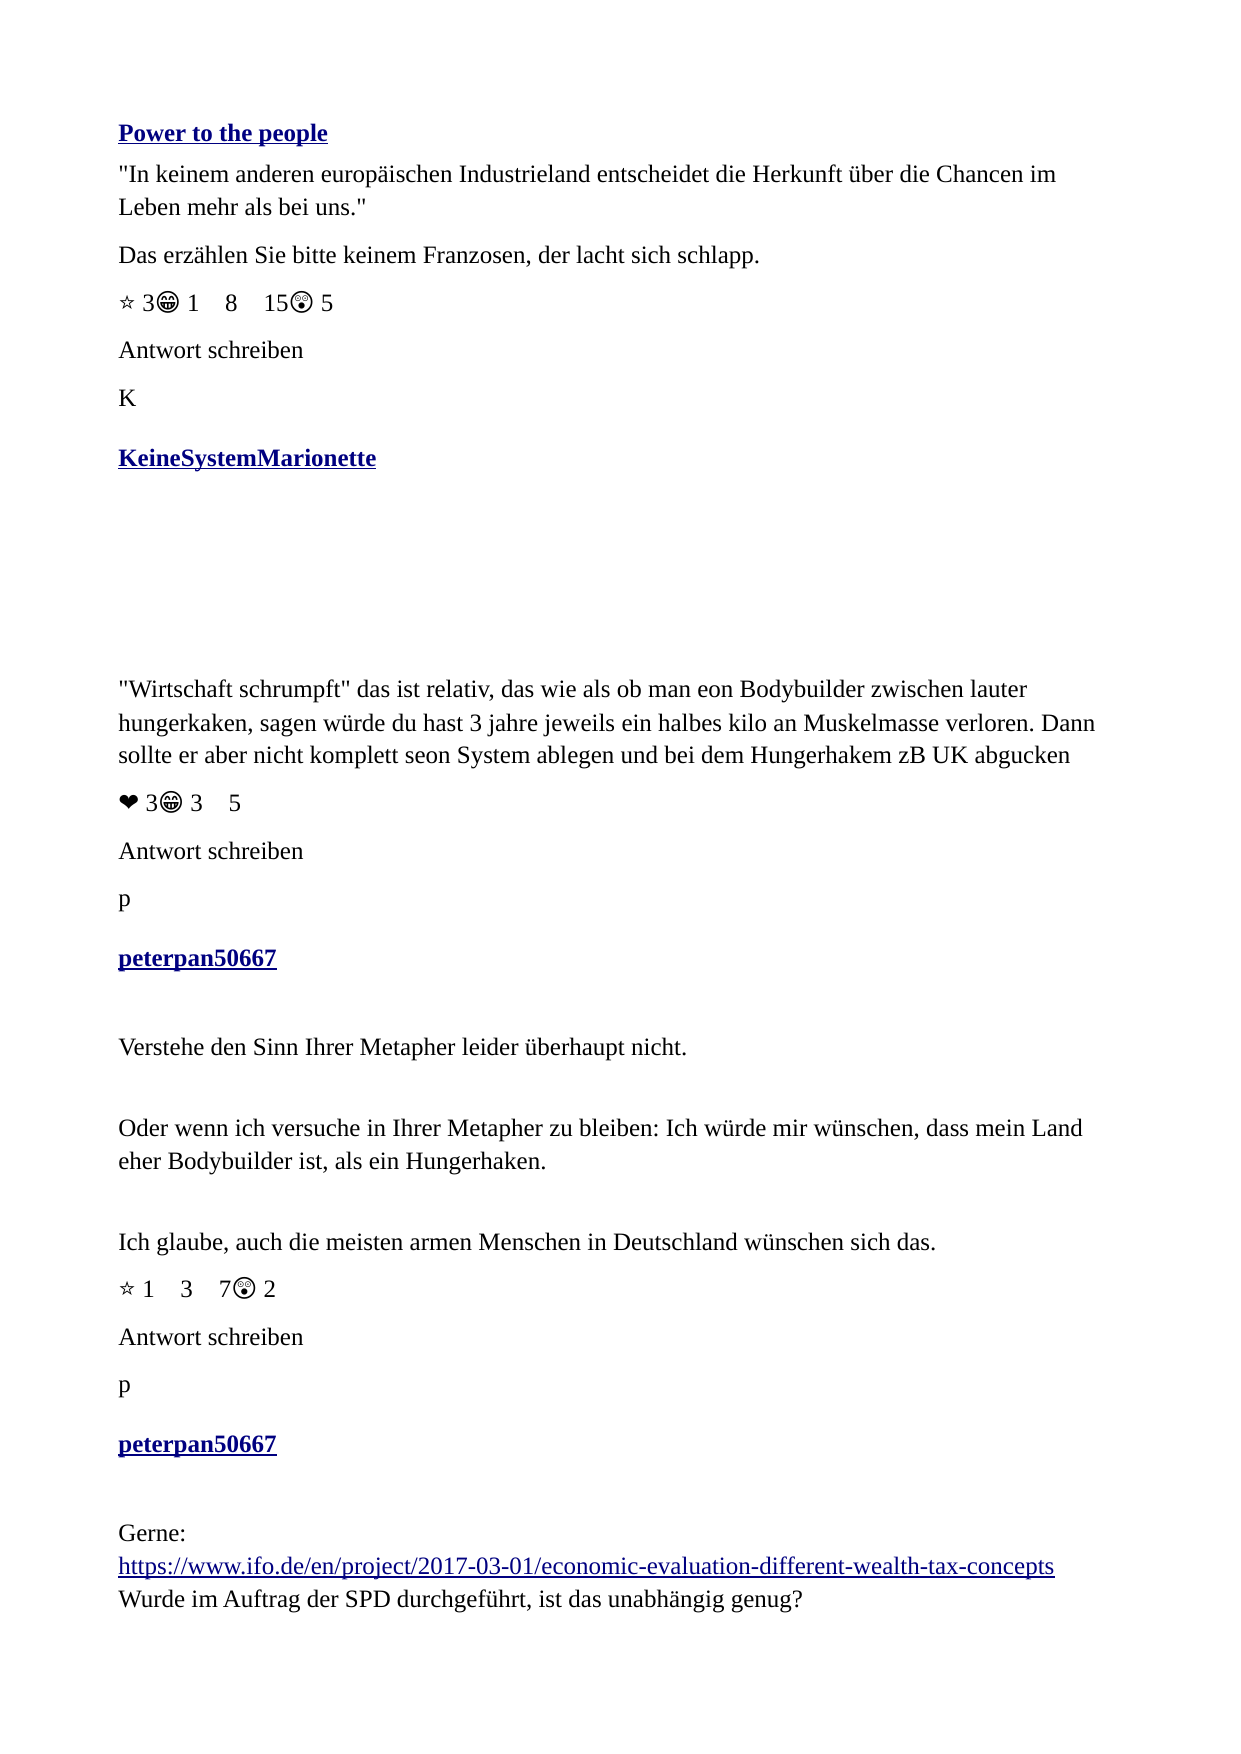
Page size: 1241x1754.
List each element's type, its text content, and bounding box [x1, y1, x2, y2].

subtitle KeineSystemMarionette [118, 443, 1122, 472]
text ⭐️ 3😁 1🙁 8🤨 15😲 5 [118, 288, 1122, 316]
text Antwort schreiben [118, 335, 1122, 364]
subtitle peterpan50667 [118, 1429, 1122, 1458]
subtitle peterpan50667 [118, 943, 1122, 972]
text ❤️ 3😁 3🤨 5 [118, 788, 1122, 817]
text Das erzählen Sie bitte keinem Franzosen, der lacht sich schlapp. [118, 240, 1122, 269]
text Gerne: https://www.ifo.de/en/project/2017-03-01/economic-evaluation-different-wealth-tax-concepts Wurde im Auftrag der SPD durchgeführt, ist das unabhängig genug? [118, 1518, 1122, 1613]
text p [118, 1369, 1122, 1398]
text ⭐️ 1🙁 3🤨 7😲 2 [118, 1274, 1122, 1303]
subtitle Power to the people [118, 118, 1122, 147]
text "Wirtschaft schrumpft" das ist relativ, das wie als ob man eon Bodybuilder zwischen lauter hungerkaken, sagen würde du hast 3 jahre jeweils ein halbes kilo an Muskelmasse verloren. Dann sollte er aber nicht komplett seon System ablegen und bei dem Hungerhakem zB UK abgucken [118, 674, 1122, 769]
text p [118, 883, 1122, 912]
text K [118, 383, 1122, 412]
text Verstehe den Sinn Ihrer Metapher leider überhaupt nicht. [118, 1032, 1122, 1061]
text Antwort schreiben [118, 836, 1122, 864]
text Antwort schreiben [118, 1322, 1122, 1351]
text Oder wenn ich versuche in Ihrer Metapher zu bleiben: Ich würde mir wünschen, dass mein Land eher Bodybuilder ist, als ein Hungerhaken. [118, 1080, 1122, 1175]
text Ich glaube, auch die meisten armen Menschen in Deutschland wünschen sich das. [118, 1194, 1122, 1255]
text "In keinem anderen europäischen Industrieland entscheidet die Herkunft über die Chancen im Leben mehr als bei uns." [118, 159, 1122, 221]
